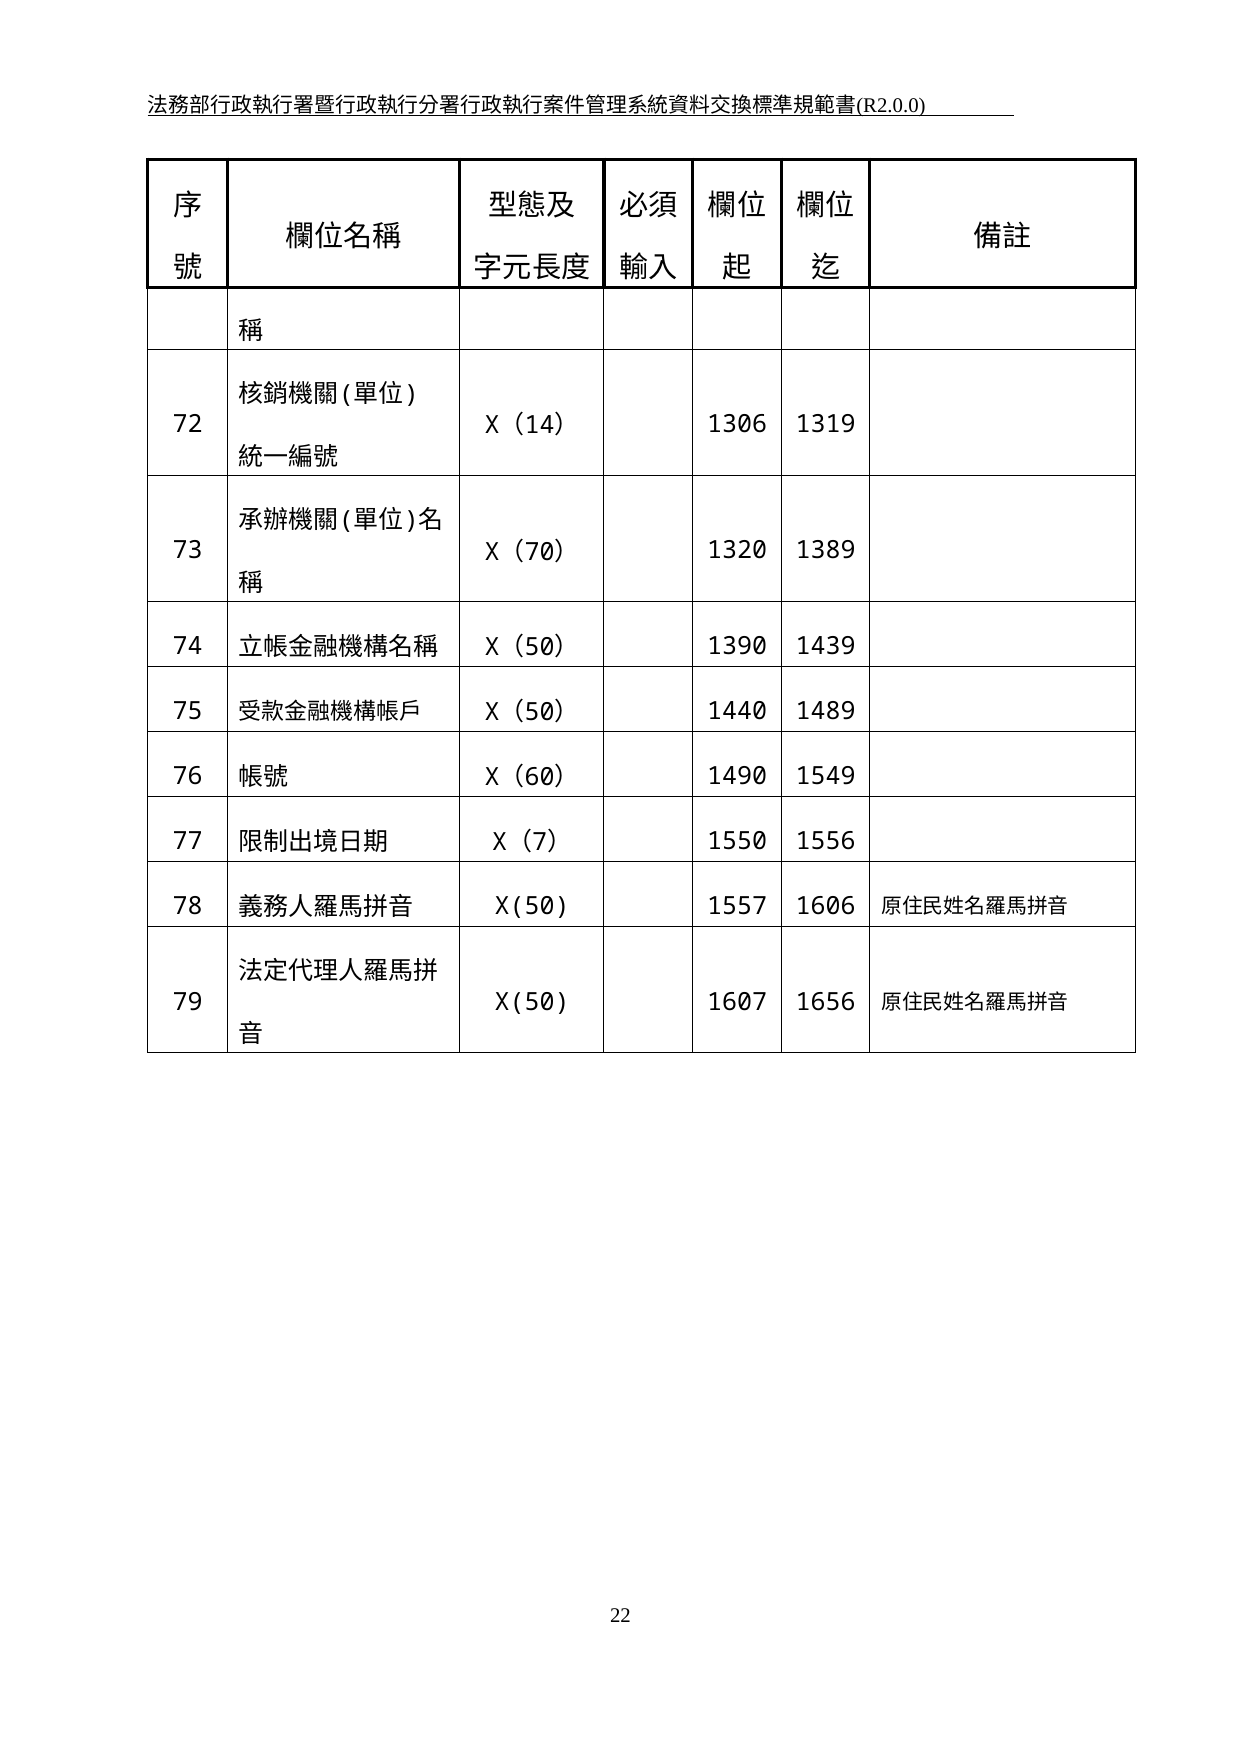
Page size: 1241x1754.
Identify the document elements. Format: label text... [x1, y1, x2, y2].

table_cell [870, 732, 1135, 796]
table_cell [604, 350, 692, 475]
table_cell 1606 [782, 862, 869, 926]
table_cell 1489 [782, 667, 869, 731]
table_cell [870, 350, 1135, 475]
table_cell 1557 [693, 862, 781, 926]
table_cell X（70） [460, 476, 603, 601]
table_cell 原住民姓名羅馬拼音 [870, 862, 1135, 926]
table_cell [870, 667, 1135, 731]
table_cell 立帳金融機構名稱 [228, 602, 459, 666]
table_cell 1319 [782, 350, 869, 475]
table_header 序號 [149, 161, 226, 286]
table_cell X(50) [460, 862, 603, 926]
table_cell 承辦機關(單位)名稱 [228, 476, 459, 601]
table_cell 74 [148, 602, 227, 666]
table_cell [604, 862, 692, 926]
table_cell X（7） [460, 797, 603, 861]
table_cell 77 [148, 797, 227, 861]
table_cell 受款金融機構帳戶 [228, 667, 459, 731]
table_cell 1490 [693, 732, 781, 796]
table_cell X（60） [460, 732, 603, 796]
table_cell 76 [148, 732, 227, 796]
table_cell [870, 602, 1135, 666]
table_cell X（14） [460, 350, 603, 475]
table_header 型態及 字元長度 [461, 161, 602, 286]
table_cell 73 [148, 476, 227, 601]
table_cell 義務人羅馬拼音 [228, 862, 459, 926]
table_cell 1320 [693, 476, 781, 601]
table_cell 72 [148, 350, 227, 475]
table_cell X(50) [460, 927, 603, 1052]
table_cell 1656 [782, 927, 869, 1052]
table_cell [604, 602, 692, 666]
table_cell [604, 732, 692, 796]
table_cell [604, 476, 692, 601]
table_header 欄位 起 [694, 161, 780, 286]
table_cell [870, 797, 1135, 861]
table_cell 1389 [782, 476, 869, 601]
table_header 必須 輸入 [606, 161, 691, 286]
table_cell 1549 [782, 732, 869, 796]
table_cell 核銷機關(單位) 統一編號 [228, 350, 459, 475]
table_cell [604, 289, 692, 349]
table_cell 1306 [693, 350, 781, 475]
table_cell 1390 [693, 602, 781, 666]
table_cell 1440 [693, 667, 781, 731]
table_header 欄位名稱 [229, 161, 458, 286]
table_header 備註 [871, 161, 1134, 286]
table_cell 帳號 [228, 732, 459, 796]
table_cell [870, 476, 1135, 601]
table_cell X（50） [460, 602, 603, 666]
table_cell [148, 289, 227, 349]
table_cell 78 [148, 862, 227, 926]
table_cell [604, 797, 692, 861]
table_cell 1607 [693, 927, 781, 1052]
table_cell [604, 667, 692, 731]
table_cell 75 [148, 667, 227, 731]
table_cell 原住民姓名羅馬拼音 [870, 927, 1135, 1052]
table_header 欄位 迄 [783, 161, 868, 286]
table_cell [460, 289, 603, 349]
table_cell 稱 [228, 289, 459, 349]
table_cell [693, 289, 781, 349]
table_cell X（50） [460, 667, 603, 731]
table_cell [782, 289, 869, 349]
table_cell 1556 [782, 797, 869, 861]
table_cell 1439 [782, 602, 869, 666]
table_cell 1550 [693, 797, 781, 861]
table_cell [604, 927, 692, 1052]
table_cell 限制出境日期 [228, 797, 459, 861]
table_cell 法定代理人羅馬拼音 [228, 927, 459, 1052]
table_cell 79 [148, 927, 227, 1052]
table_cell [870, 289, 1135, 349]
